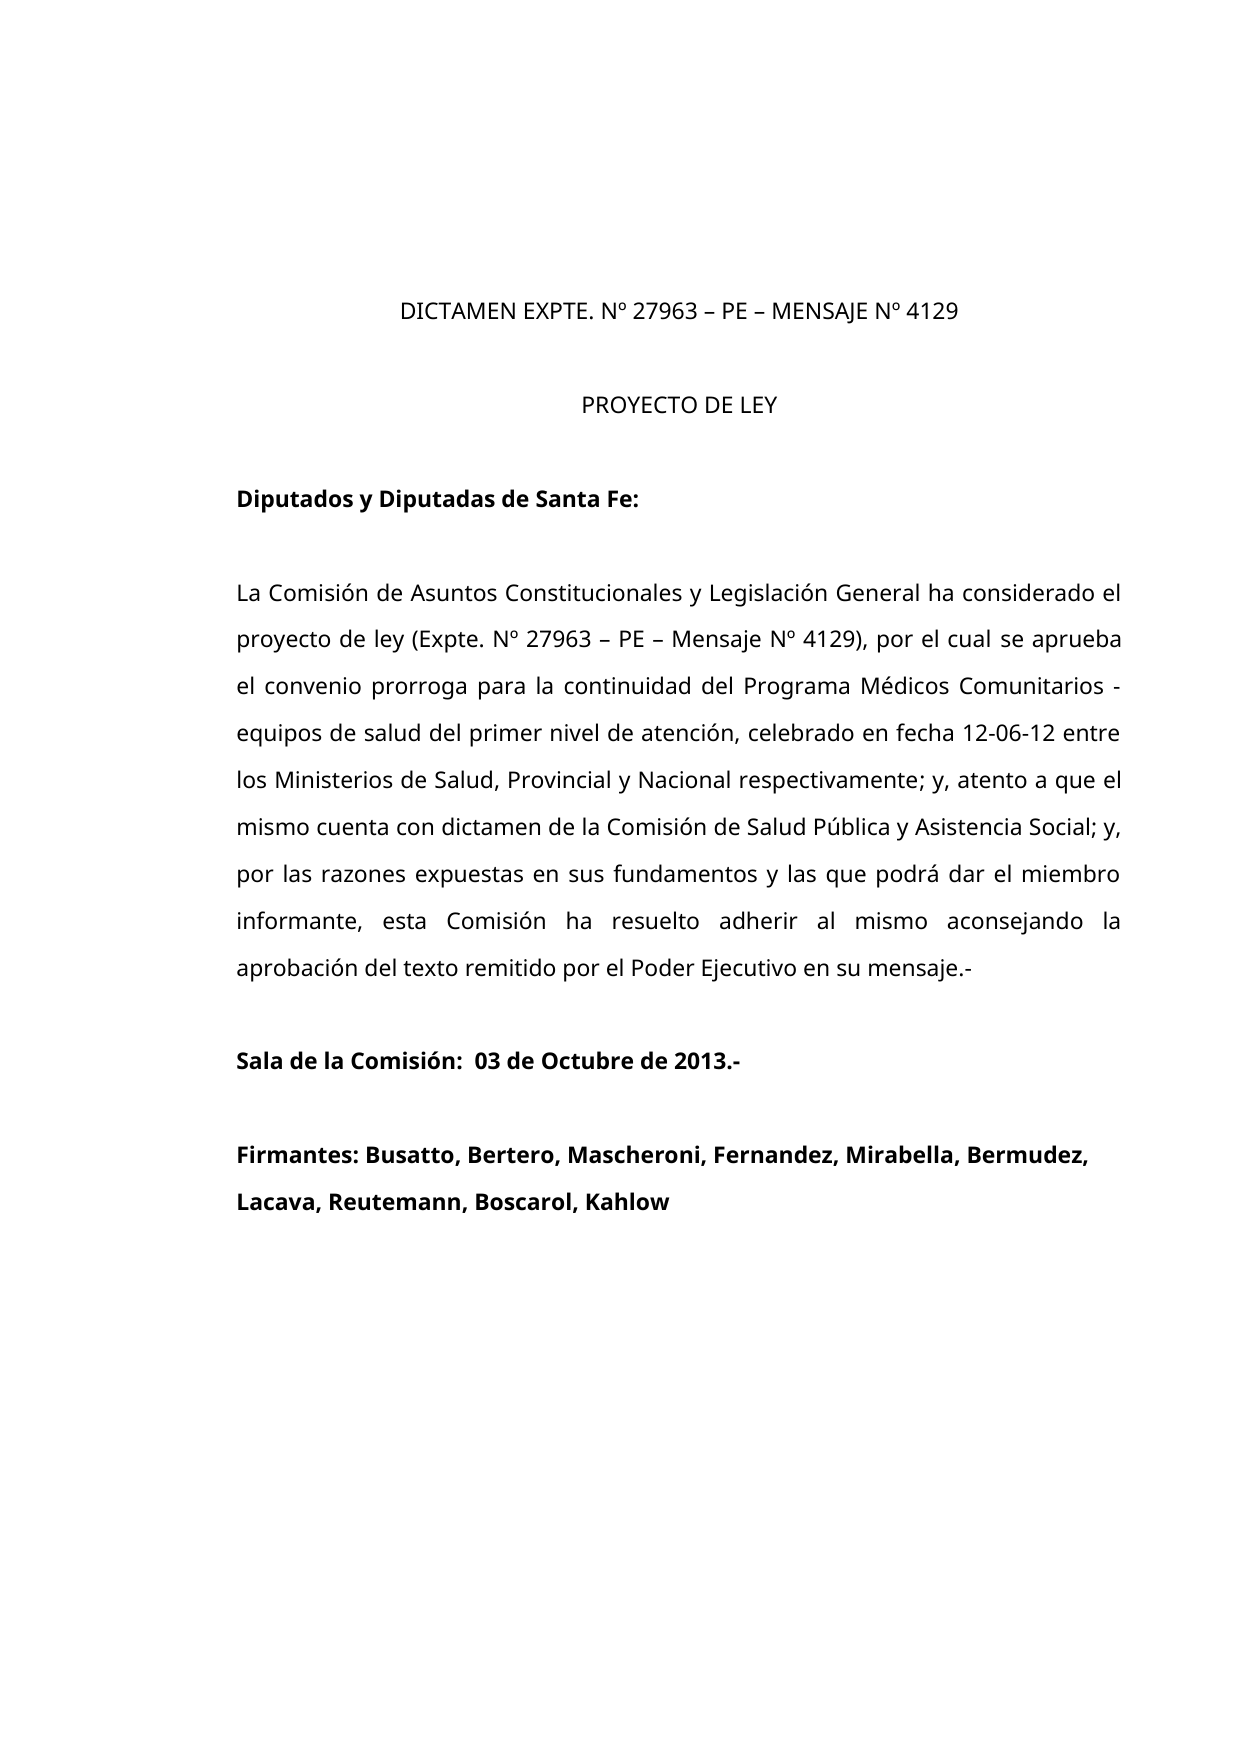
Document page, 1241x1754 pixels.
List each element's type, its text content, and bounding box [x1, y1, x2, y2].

text Diputados y Diputadas de Santa Fe: [236, 483, 1122, 514]
text Firmantes: Busatto, Bertero, Mascheroni, Fernandez, Mirabella, Bermudez, Lacava, Reutemann, Boscarol, Kahlow [236, 1139, 1122, 1217]
text La Comisión de Asuntos Constitucionales y Legislación General ha considerado el proyecto de ley (Expte. Nº 27963 – PE – Mensaje Nº 4129), por el cual se aprueba el convenio prorroga para la continuidad del Programa Médicos Comunitarios - equipos de salud del primer nivel de atención, celebrado en fecha 12-06-12 entre los Ministerios de Salud, Provincial y Nacional respectivamente; y, atento a que el mismo cuenta con dictamen de la Comisión de Salud Pública y Asistencia Social; y, por las razones expuestas en sus fundamentos y las que podrá dar el miembro informante, esta Comisión ha resuelto adherir al mismo aconsejando la aprobación del texto remitido por el Poder Ejecutivo en su mensaje.- [236, 577, 1122, 983]
text DICTAMEN EXPTE. Nº 27963 – PE – MENSAJE Nº 4129 [236, 295, 1122, 327]
text Sala de la Comisión: 03 de Octubre de 2013.- [236, 1045, 1122, 1077]
text PROYECTO DE LEY [236, 389, 1122, 420]
